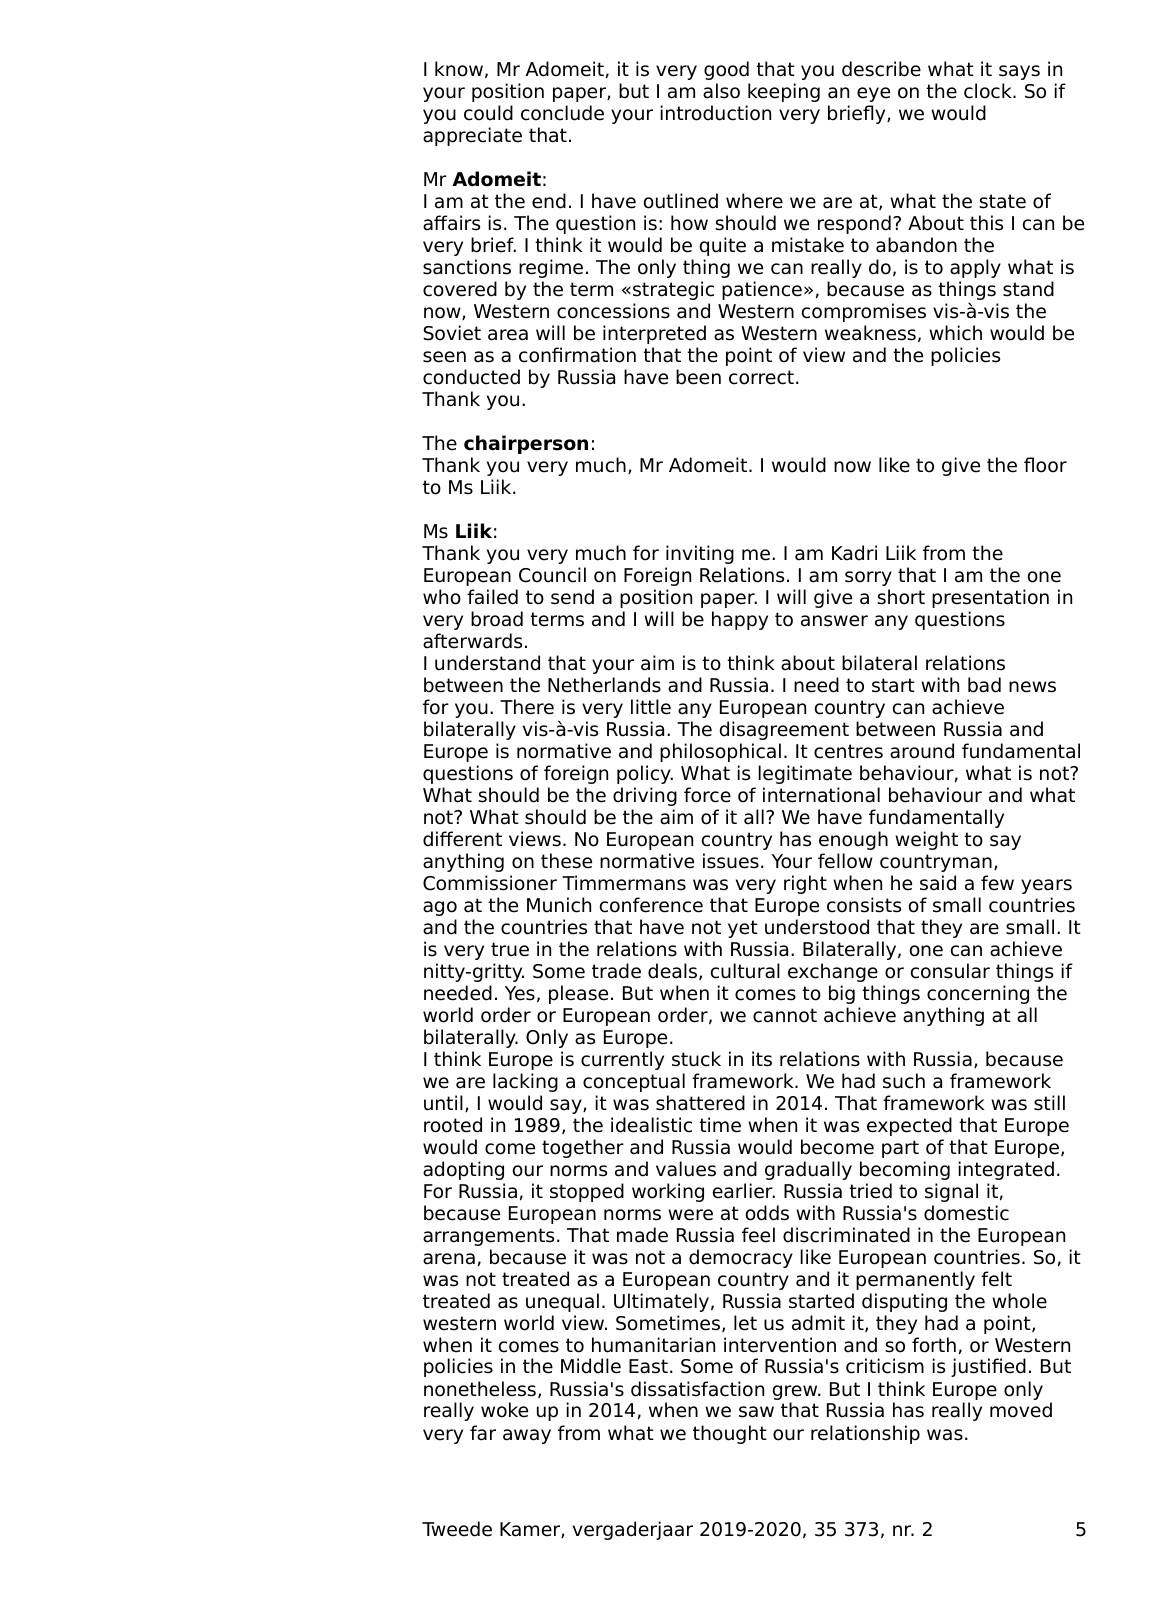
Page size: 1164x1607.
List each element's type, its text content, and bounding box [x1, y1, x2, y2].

text The chairperson: [422, 433, 1087, 455]
text I understand that your aim is to think about bilateral relations between the Netherlands and Russia. I need to start with bad news for you. There is very little any European country can achieve bilaterally vis-à-vis Russia. The disagreement between Russia and Europe is normative and philosophical. It centres around fundamental questions of foreign policy. What is legitimate behaviour, what is not? What should be the driving force of international behaviour and what not? What should be the aim of it all? We have fundamentally different views. No European country has enough weight to say anything on these normative issues. Your fellow countryman, Commissioner Timmermans was very right when he said a few years ago at the Munich conference that Europe consists of small countries and the countries that have not yet understood that they are small. It is very true in the relations with Russia. Bilaterally, one can achieve nitty-gritty. Some trade deals, cultural exchange or consular things if needed. Yes, please. But when it comes to big things concerning the world order or European order, we cannot achieve anything at all bilaterally. Only as Europe. [422, 653, 1087, 1049]
text Thank you. [422, 389, 1087, 411]
text Thank you very much for inviting me. I am Kadri Liik from the European Council on Foreign Relations. I am sorry that I am the one who failed to send a position paper. I will give a short presentation in very broad terms and I will be happy to answer any questions afterwards. [422, 543, 1087, 653]
text Mr Adomeit: [422, 169, 1087, 191]
text I think Europe is currently stuck in its relations with Russia, because we are lacking a conceptual framework. We had such a framework until, I would say, it was shattered in 2014. That framework was still rooted in 1989, the idealistic time when it was expected that Europe would come together and Russia would become part of that Europe, adopting our norms and values and gradually becoming integrated. [422, 1049, 1087, 1181]
text Thank you very much, Mr Adomeit. I would now like to give the floor to Ms Liik. [422, 455, 1087, 499]
text Ms Liik: [422, 521, 1087, 543]
text I know, Mr Adomeit, it is very good that you describe what it says in your position paper, but I am also keeping an eye on the clock. So if you could conclude your introduction very briefly, we would appreciate that. [422, 59, 1087, 147]
text I am at the end. I have outlined where we are at, what the state of affairs is. The question is: how should we respond? About this I can be very brief. I think it would be quite a mistake to abandon the sanctions regime. The only thing we can really do, is to apply what is covered by the term «strategic patience», because as things stand now, Western concessions and Western compromises vis-à-vis the Soviet area will be interpreted as Western weakness, which would be seen as a confirmation that the point of view and the policies conducted by Russia have been correct. [422, 191, 1087, 389]
text For Russia, it stopped working earlier. Russia tried to signal it, because European norms were at odds with Russia's domestic arrangements. That made Russia feel discriminated in the European arena, because it was not a democracy like European countries. So, it was not treated as a European country and it permanently felt treated as unequal. Ultimately, Russia started disputing the whole western world view. Sometimes, let us admit it, they had a point, when it comes to humanitarian intervention and so forth, or Western policies in the Middle East. Some of Russia's criticism is justified. But nonetheless, Russia's dissatisfaction grew. But I think Europe only really woke up in 2014, when we saw that Russia has really moved very far away from what we thought our relationship was. [422, 1181, 1087, 1444]
